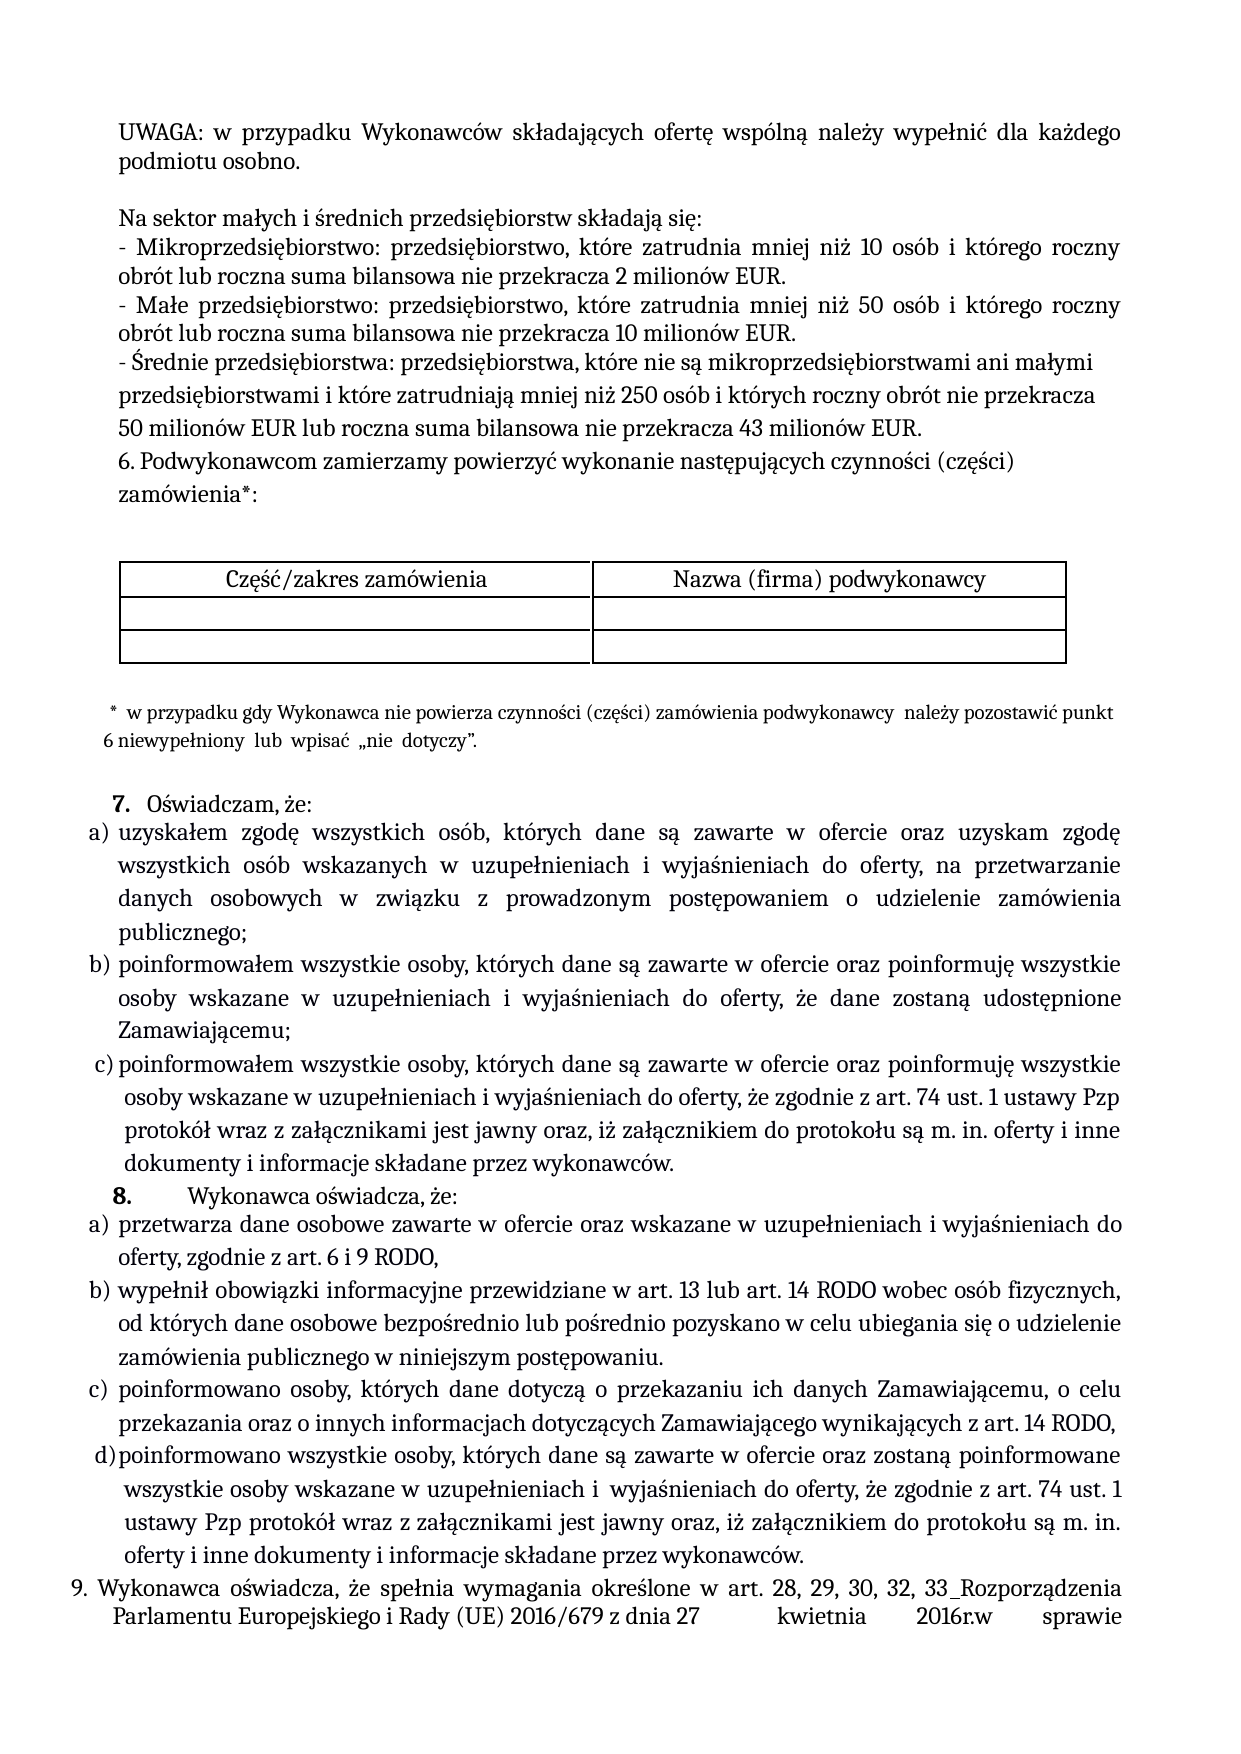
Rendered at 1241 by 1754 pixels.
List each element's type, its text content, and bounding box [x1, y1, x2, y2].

table_header Nazwa (firma) podwykonawcy [594, 563, 1065, 596]
text 9. Wykonawca oświadcza, że spełnia wymagania określone w art. 28, 29, 30, 32, 33 Rozporządzenia Parlamentu Europejskiego i Rady (UE) 2016/679 z dnia 27 kwietnia 2016r.w sprawie [71, 1573, 1122, 1631]
text UWAGA: w przypadku Wykonawców składających ofertę wspólną należy wypełnić dla każdego podmiotu osobno. [118, 118, 1122, 176]
text 6. Podwykonawcom zamierzamy powierzyć wykonanie następujących czynności (części) zamówienia*: [118, 447, 1122, 509]
table_cell [594, 598, 1065, 629]
list wypełnił obowiązki informacyjne przewidziane w art. 13 lub art. 14 RODO wobec osób fizycznych, od których dane osobowe bezpośrednio lub pośrednio pozyskano w celu ubiegania się o udzielenie zamówienia publicznego w niniejszym postępowaniu. [89, 1276, 1122, 1371]
list poinformowano osoby, których dane dotyczą o przekazaniu ich danych Zamawiającemu, o celu przekazania oraz o innych informacjach dotyczących Zamawiającego wynikających z art. 14 RODO, [89, 1375, 1122, 1437]
text - Mikroprzedsiębiorstwo: przedsiębiorstwo, które zatrudnia mniej niż 10 osób i którego roczny obrót lub roczna suma bilansowa nie przekracza 2 milionów EUR. [118, 233, 1122, 291]
table_cell [594, 631, 1065, 662]
text 7. Oświadczam, że: [112, 789, 1122, 818]
text - Średnie przedsiębiorstwa: przedsiębiorstwa, które nie są mikroprzedsiębiorstwami ani małymi przedsiębiorstwami i które zatrudniają mniej niż 250 osób i których roczny obrót nie przekracza 50 milionów EUR lub roczna suma bilansowa nie przekracza 43 milionów EUR. [118, 348, 1122, 443]
table_cell [121, 631, 591, 664]
text Na sektor małych i średnich przedsiębiorstw składają się: [118, 204, 1122, 233]
list poinformowałem wszystkie osoby, których dane są zawarte w ofercie oraz poinformuję wszystkie osoby wskazane w uzupełnieniach i wyjaśnieniach do oferty, że zgodnie z art. 74 ust. 1 ustawy Pzp protokół wraz z załącznikami jest jawny oraz, iż załącznikiem do protokołu są m. in. oferty i inne dokumenty i informacje składane przez wykonawców. [94, 1049, 1122, 1177]
list poinformowałem wszystkie osoby, których dane są zawarte w ofercie oraz poinformuję wszystkie osoby wskazane w uzupełnieniach i wyjaśnieniach do oferty, że dane zostaną udostępnione Zamawiającemu; [89, 950, 1122, 1045]
text 8. Wykonawca oświadcza, że: [112, 1182, 1122, 1210]
table_cell [121, 598, 591, 631]
list poinformowano wszystkie osoby, których dane są zawarte w ofercie oraz zostaną poinformowane wszystkie osoby wskazane w uzupełnieniach i wyjaśnieniach do oferty, że zgodnie z art. 74 ust. 1 ustawy Pzp protokół wraz z załącznikami jest jawny oraz, iż załącznikiem do protokołu są m. in. oferty i inne dokumenty i informacje składane przez wykonawców. [94, 1441, 1122, 1569]
table_header Część/zakres zamówienia [121, 561, 591, 598]
list przetwarza dane osobowe zawarte w ofercie oraz wskazane w uzupełnieniach i wyjaśnieniach do oferty, zgodnie z art. 6 i 9 RODO, [89, 1210, 1122, 1272]
text - Małe przedsiębiorstwo: przedsiębiorstwo, które zatrudnia mniej niż 50 osób i którego roczny obrót lub roczna suma bilansowa nie przekracza 10 milionów EUR. [118, 291, 1122, 348]
text * w przypadku gdy Wykonawca nie powierza czynności (części) zamówienia podwykonawcy należy pozostawić punkt 6 niewypełniony lub wpisać „nie dotyczy”. [103, 697, 1122, 753]
list uzyskałem zgodę wszystkich osób, których dane są zawarte w ofercie oraz uzyskam zgodę wszystkich osób wskazanych w uzupełnieniach i wyjaśnieniach do oferty, na przetwarzanie danych osobowych w związku z prowadzonym postępowaniem o udzielenie zamówienia publicznego; [89, 818, 1122, 946]
